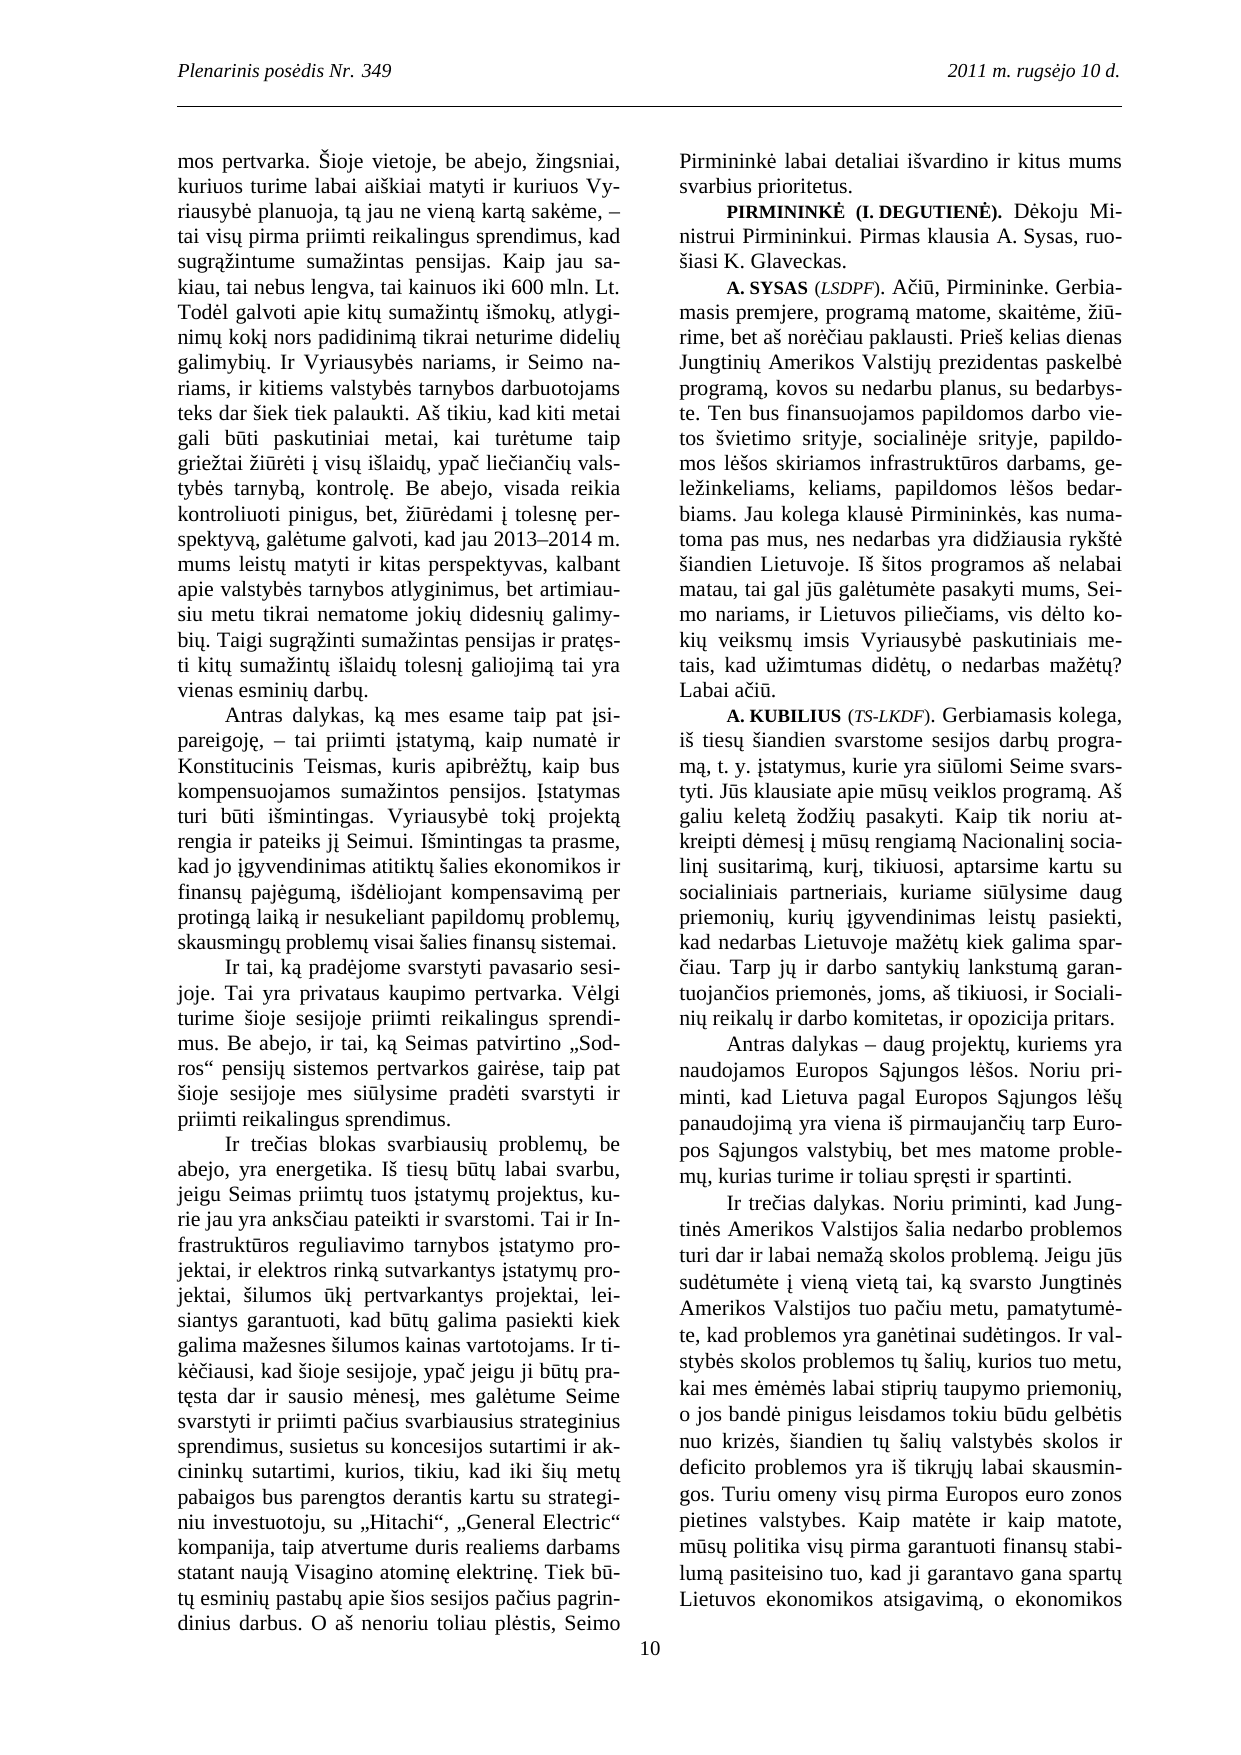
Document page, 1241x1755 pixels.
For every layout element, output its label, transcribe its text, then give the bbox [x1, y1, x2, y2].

text Ant­ras da­ly­kas – daug pro­jek­tų, ku­riems yra nau­do­ja­mos Eu­ro­pos Są­jun­gos lė­šos. No­riu pri­min­ti, kad Lie­tu­va pa­gal Eu­ro­pos Są­jun­gos lė­šų pa­nau­do­ji­mą yra vie­na iš pir­mau­jan­čių tarp Eu­ro­pos Są­jun­gos vals­ty­bių, bet mes ma­to­me pro­ble­mų, ku­rias tu­ri­me ir to­liau spręs­ti ir spar­tin­ti. [679, 1030, 1122, 1189]
text Ir tre­čias blo­kas svar­biau­sių pro­ble­mų, be abe­jo, yra ener­ge­ti­ka. Iš tie­sų bū­tų la­bai svar­bu, jei­gu Sei­mas pri­im­tų tuos įsta­ty­mų pro­jek­tus, ku­rie jau yra anks­čiau pa­teik­ti ir svars­to­mi. Tai ir In­fra­struk­tū­ros re­gu­lia­vi­mo tar­ny­bos įsta­ty­mo pro­jek­tai, ir elek­tros rin­ką su­tvar­kan­tys įsta­ty­mų pro­jek­tai, ši­lu­mos ūkį per­tvar­kan­tys pro­jek­tai, lei­siantys ga­ran­tuo­ti, kad bū­tų ga­li­ma pa­siek­ti kiek ga­li­ma ma­žes­nes ši­lu­mos kai­nas var­to­to­jams. Ir ti­kė­čiau­si, kad šio­je se­si­jo­je, ypač jei­gu ji bū­tų pra­tęsta dar ir sau­sio mė­ne­sį, mes ga­lė­tu­me Sei­me svars­ty­ti ir pri­im­ti pa­čius svar­biau­sius stra­te­gi­nius spren­di­mus, su­sie­tus su kon­ce­si­jos su­tar­ti­mi ir ak­ci­nin­kų su­tar­ti­mi, ku­rios, ti­kiu, kad iki šių me­tų pa­bai­gos bus pa­reng­tos de­ran­tis kar­tu su stra­te­gi­niu in­ves­tuo­to­ju, su „Hi­ta­chi“, „Ge­ne­ral Elec­tric“ kom­pa­ni­ja, taip at­ver­tu­me du­ris re­a­liems dar­bams sta­tant nau­ją Vi­sa­gi­no ato­mi­nę elek­tri­nę. Tiek bū­tų es­mi­nių pa­sta­bų apie šios se­si­jos pa­čius pa­grin­di­nius dar­bus. O aš ne­no­riu to­liau plės­tis, Sei­mo [177, 1131, 620, 1635]
text mos per­tvar­ka. Šio­je vie­to­je, be abe­jo, žings­niai, ku­riuos tu­ri­me la­bai aiš­kiai ma­ty­ti ir ku­riuos Vy­riau­sy­bė pla­nuo­ja, tą jau ne vie­ną kar­tą sa­kė­me, – tai vi­sų pir­ma pri­im­ti rei­ka­lin­gus spren­di­mus, kad su­grą­žin­tu­me su­ma­žin­tas pen­si­jas. Kaip jau sa­kiau, tai ne­bus leng­va, tai kai­nuos iki 600 mln. Lt. To­dėl gal­vo­ti apie ki­tų su­ma­žin­tų iš­mo­kų, at­ly­gi­ni­mų ko­kį nors pa­di­di­ni­mą tik­rai ne­tu­ri­me di­de­lių ga­li­my­bių. Ir Vy­riau­sy­bės na­riams, ir Sei­mo na­riams, ir ki­tiems vals­ty­bės tar­ny­bos dar­buo­to­jams teks dar šiek tiek pa­lauk­ti. Aš ti­kiu, kad ki­ti me­tai ga­li bū­ti pas­ku­ti­niai me­tai, kai tu­rė­tu­me taip griež­tai žiū­rė­ti į vi­sų iš­lai­dų, ypač lie­čian­čių vals­ty­bės tar­ny­bą, kon­tro­lę. Be abe­jo, vi­sa­da rei­kia kon­t­roliuo­ti pi­ni­gus, bet, žiū­rė­da­mi į to­les­nę per­spek­ty­vą, ga­lė­tu­me gal­vo­ti, kad jau 2013–2014 m. mums leis­tų ma­ty­ti ir ki­tas per­spek­ty­vas, kal­bant apie vals­ty­bės tar­ny­bos at­ly­gi­ni­mus, bet ar­ti­miau­siu me­tu tik­rai ne­ma­to­me jo­kių di­des­nių ga­li­my­bių. Tai­gi su­grą­žin­ti su­ma­žin­tas pen­si­jas ir pra­tęs­ti ki­tų su­ma­žin­tų iš­lai­dų to­les­nį ga­lio­ji­mą tai yra vie­nas es­mi­nių dar­bų. [177, 148, 620, 702]
text Ant­ras da­ly­kas, ką mes esa­me taip pat įsi­parei­go­ję, – tai pri­im­ti įsta­ty­mą, kaip nu­ma­tė ir Kon­sti­tu­ci­nis Teis­mas, ku­ris api­brėž­tų, kaip bus kom­pen­suo­ja­mos su­ma­žin­tos pen­si­jos. Įsta­ty­mas tu­ri bū­ti iš­min­tin­gas. Vy­riau­sy­bė to­kį pro­jek­tą ren­gia ir pa­teiks jį Sei­mui. Iš­min­tin­gas ta pras­me, kad jo įgy­ven­di­ni­mas ati­tik­tų ša­lies eko­no­mi­kos ir fi­nan­sų pa­jė­gu­mą, iš­dė­lio­jant kom­pen­sa­vi­mą per pro­tin­gą lai­ką ir ne­su­ke­liant pa­pil­do­mų pro­ble­mų, skau­s­min­gų pro­ble­mų vi­sai ša­lies fi­nan­sų sis­te­mai. [177, 702, 620, 954]
text Pir­mi­nin­kė la­bai de­ta­liai iš­var­di­no ir ki­tus mums svar­bius pri­ori­te­tus. [679, 148, 1122, 198]
text Ir tai, ką pra­dė­jo­me svars­ty­ti pa­va­sa­rio se­si­jo­je. Tai yra pri­va­taus kau­pi­mo per­tvar­ka. Vėl­gi tu­ri­me šio­je se­si­jo­je pri­im­ti rei­ka­lin­gus spren­di­mus. Be abe­jo, ir tai, ką Sei­mas pa­tvir­ti­no „Sod­ros“ pen­si­jų sis­te­mos per­tvar­kos gai­rė­se, taip pat šio­je se­si­jo­je mes siū­ly­si­me pra­dė­ti svars­ty­ti ir pri­im­ti rei­ka­lin­gus spren­di­mus. [177, 954, 620, 1131]
text Ir tre­čias da­ly­kas. No­riu pri­min­ti, kad Jung­ti­nės Ame­ri­kos Vals­ti­jos ša­lia ne­dar­bo pro­ble­mos tu­ri dar ir la­bai ne­ma­žą sko­los pro­ble­mą. Jei­gu jūs su­dė­tu­mė­te į vie­ną vie­tą tai, ką svars­to Jung­ti­nės Ame­ri­kos Vals­ti­jos tuo pa­čiu me­tu, pa­ma­ty­tu­mė­te, kad pro­ble­mos yra ga­nė­ti­nai su­dė­tin­gos. Ir val­s­ty­bės sko­los pro­ble­mos tų ša­lių, ku­rios tuo me­tu, kai mes ėmė­mės la­bai stip­rių tau­py­mo prie­mo­nių, o jos ban­dė pi­ni­gus leis­da­mos to­kiu bū­du gel­bė­tis nuo kri­zės, šian­dien tų ša­lių vals­ty­bės sko­los ir de­fi­ci­to pro­ble­mos yra iš tik­rų­jų la­bai skaus­min­gos. Tu­riu ome­ny vi­sų pir­ma Eu­ro­pos eu­ro zo­nos pie­ti­nes vals­ty­bes. Kaip ma­tė­te ir kaip ma­to­te, mū­sų po­li­ti­ka vi­sų pir­ma ga­ran­tuo­ti fi­nan­sų sta­bi­lu­mą pa­si­tei­si­no tuo, kad ji ga­ran­ta­vo ga­na spar­tų Lie­tu­vos eko­no­mi­kos at­si­ga­vi­mą, o eko­no­mi­kos [679, 1189, 1122, 1612]
text A. SYSAS (LSDPF). Ačiū, Pir­mi­nin­ke. Ger­bia­ma­sis prem­je­re, pro­gra­mą ma­to­me, skai­tė­me, žiū­ri­me, bet aš no­rė­čiau pa­klaus­ti. Prieš ke­lias die­nas Jung­ti­nių Ame­ri­kos Vals­ti­jų pre­zi­den­tas pa­skel­bė pro­gra­mą, ko­vos su ne­dar­bu pla­nus, su be­dar­bys­te. Ten bus fi­nan­suo­ja­mos pa­pil­do­mos dar­bo vie­tos švie­ti­mo sri­ty­je, so­cia­li­nė­je sri­ty­je, pa­pil­do­mos lė­šos ski­ria­mos in­fra­struk­tū­ros dar­bams, ge­le­žin­ke­liams, ke­liams, pa­pil­do­mos lė­šos be­dar­biams. Jau ko­le­ga klau­sė Pir­mi­nin­kės, kas nu­ma­to­ma pas mus, nes ne­dar­bas yra di­džiau­sia rykš­tė šian­dien Lie­tu­vo­je. Iš ši­tos pro­gra­mos aš ne­la­bai ma­tau, tai gal jūs ga­lė­tu­mė­te pa­sa­ky­ti mums, Sei­mo na­riams, ir Lie­tu­vos pi­lie­čiams, vis dėl­to ko­kių veiks­mų im­sis Vy­riau­sy­bė pas­ku­ti­niais me­tais, kad už­im­tu­mas di­dė­tų, o ne­dar­bas ma­žė­tų? La­bai ačiū. [679, 274, 1122, 702]
text A. KUBILIUS (TS-LKDF). Ger­bia­ma­sis ko­le­ga, iš tie­sų šian­dien svars­to­me se­si­jos dar­bų pro­gra­mą, t. y. įsta­ty­mus, ku­rie yra siū­lo­mi Sei­me svars­ty­ti. Jūs klau­sia­te apie mū­sų veik­los pro­gra­mą. Aš ga­liu ke­le­tą žo­džių pa­sa­ky­ti. Kaip tik no­riu at­kreip­ti dė­me­sį į mū­sų ren­gia­mą Na­cio­na­li­nį so­cia­li­nį su­si­ta­ri­mą, ku­rį, ti­kiuo­si, ap­tar­si­me kar­tu su so­cia­li­niais part­ne­riais, ku­ria­me siū­ly­si­me daug prie­mo­nių, ku­rių įgy­ven­di­ni­mas leis­tų pa­siek­ti, kad ne­dar­bas Lie­tu­vo­je ma­žė­tų kiek ga­li­ma spar­čiau. Tarp jų ir dar­bo san­ty­kių lanks­tu­mą ga­ran­tuo­jan­čios prie­mo­nės, joms, aš ti­kiuo­si, ir So­cia­li­nių rei­ka­lų ir dar­bo ko­mi­te­tas, ir opo­zi­ci­ja pri­tars. [679, 702, 1122, 1030]
text PIRMININKĖ (I. DEGUTIENĖ). Dė­ko­ju Mi­nist­rui Pir­mi­nin­kui. Pir­mas klau­sia A. Sy­sas, ruo­šia­si K. Gla­vec­kas. [679, 198, 1122, 274]
